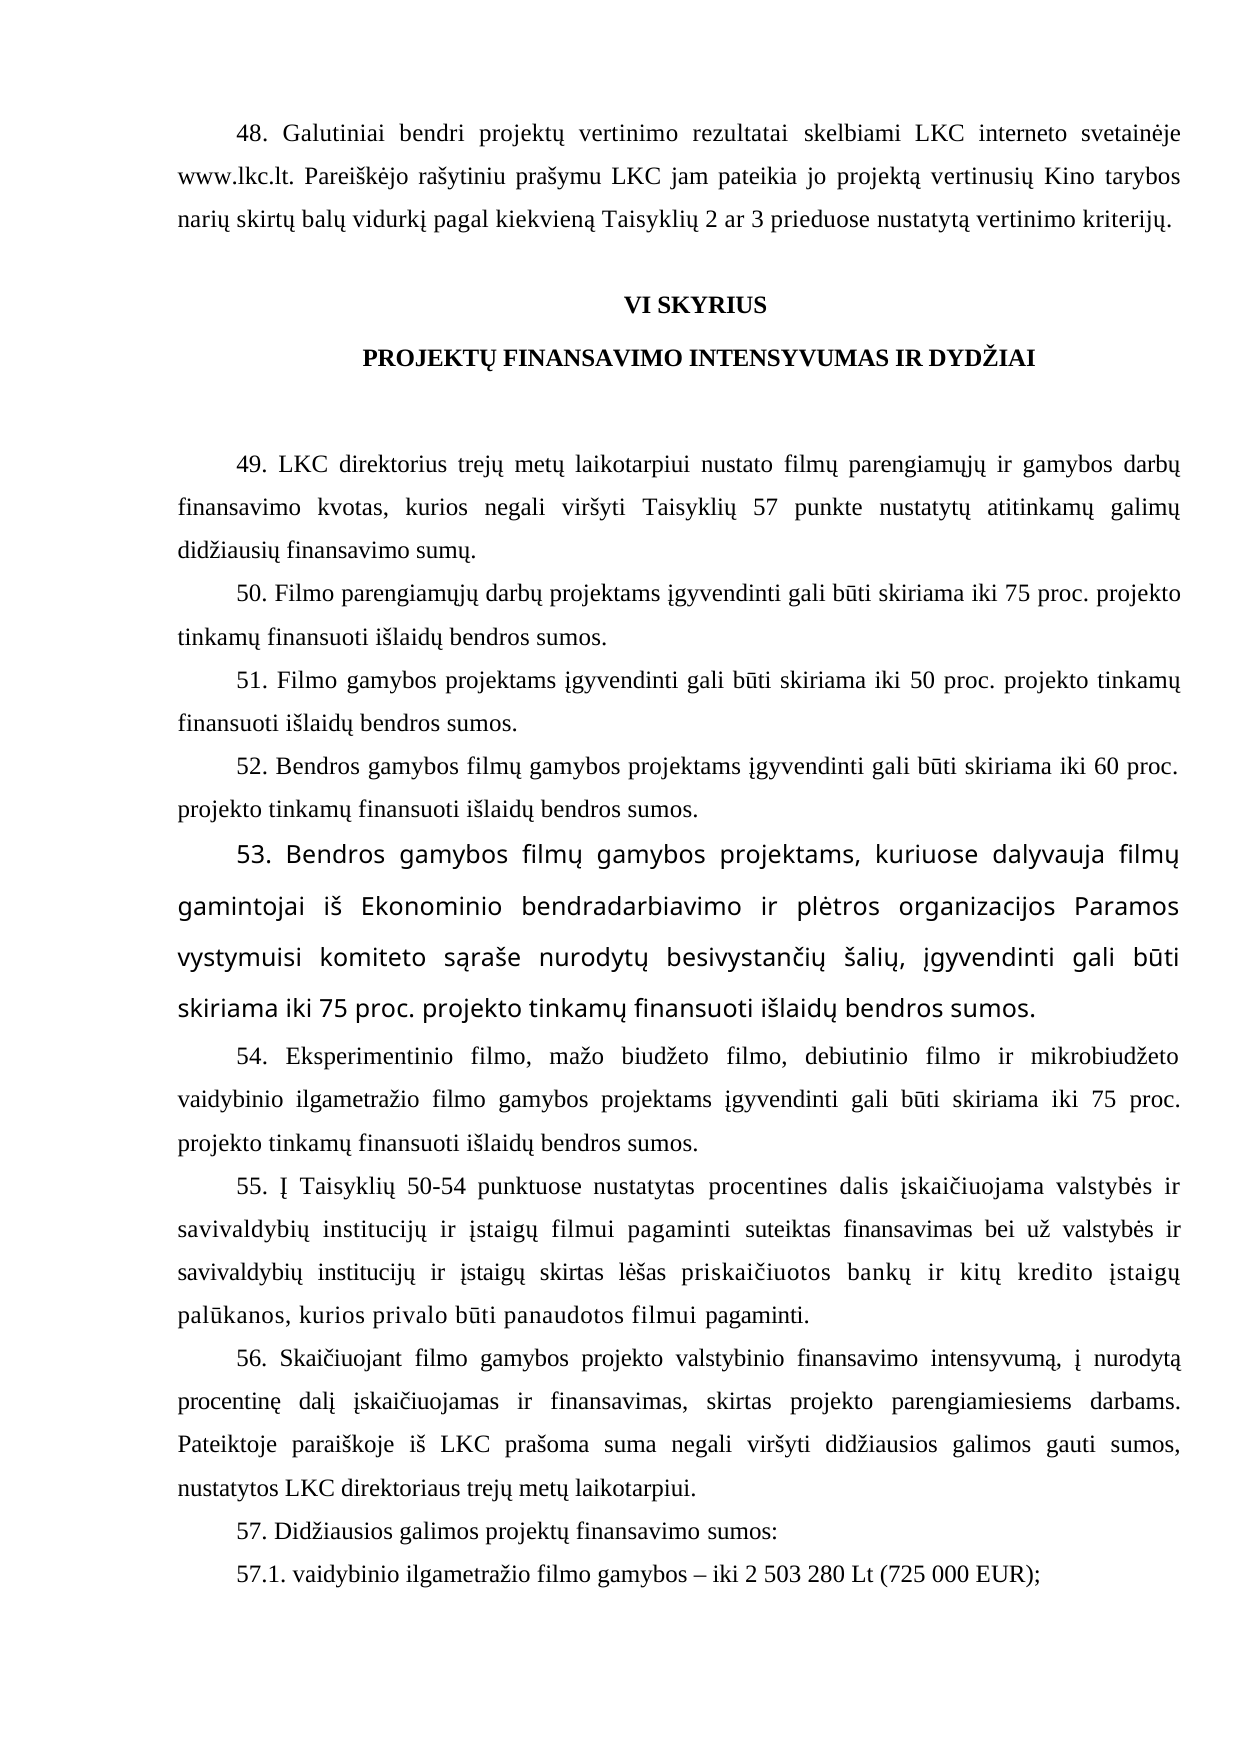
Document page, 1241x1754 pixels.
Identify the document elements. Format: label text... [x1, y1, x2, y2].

text 48. Galutiniai bendri projektų vertinimo rezultatai skelbiami LKC interneto svetainėje www.lkc.lt. Pareiškėjo rašytiniu prašymu LKC jam pateikia jo projektą vertinusių Kino tarybos narių skirtų balų vidurkį pagal kiekvieną Taisyklių 2 ar 3 prieduose nustatytą vertinimo kriterijų. [177, 118, 1181, 233]
text PROJEKTŲ FINANSAVIMO INTENSYVUMAS IR DYDŽIAI [177, 343, 1181, 372]
text 55. Į Taisyklių 50-54 punktuose nustatytas procentines dalis įskaičiuojama valstybės ir savivaldybių institucijų ir įstaigų filmui pagaminti suteiktas finansavimas bei už valstybės ir savivaldybių institucijų ir įstaigų skirtas lėšas priskaičiuotos bankų ir kitų kredito įstaigų palūkanos, kurios privalo būti panaudotos filmui pagaminti. [177, 1171, 1181, 1329]
text 51. Filmo gamybos projektams įgyvendinti gali būti skiriama iki 50 proc. projekto tinkamų finansuoti išlaidų bendros sumos. [177, 665, 1181, 737]
text 57.1. vaidybinio ilgametražio filmo gamybos – iki 2 503 280 Lt (725 000 EUR); [177, 1559, 1181, 1588]
text VI SKYRIUS [177, 291, 1181, 319]
text 57. Didžiausios galimos projektų finansavimo sumos: [177, 1516, 1181, 1544]
text 49. LKC direktorius trejų metų laikotarpiui nustato filmų parengiamųjų ir gamybos darbų finansavimo kvotas, kurios negali viršyti Taisyklių 57 punkte nustatytų atitinkamų galimų didžiausių finansavimo sumų. [177, 449, 1181, 564]
text 53. Bendros gamybos filmų gamybos projektams, kuriuose dalyvauja filmų gamintojai iš Ekonominio bendradarbiavimo ir plėtros organizacijos Paramos vystymuisi komiteto sąraše nurodytų besivystančių šalių, įgyvendinti gali būti skiriama iki 75 proc. projekto tinkamų finansuoti išlaidų bendros sumos. [177, 837, 1181, 1024]
text 50. Filmo parengiamųjų darbų projektams įgyvendinti gali būti skiriama iki 75 proc. projekto tinkamų finansuoti išlaidų bendros sumos. [177, 578, 1181, 650]
text 56. Skaičiuojant filmo gamybos projekto valstybinio finansavimo intensyvumą, į nurodytą procentinę dalį įskaičiuojamas ir finansavimas, skirtas projekto parengiamiesiems darbams. Pateiktoje paraiškoje iš LKC prašoma suma negali viršyti didžiausios galimos gauti sumos, nustatytos LKC direktoriaus trejų metų laikotarpiui. [177, 1343, 1181, 1501]
text 52. Bendros gamybos filmų gamybos projektams įgyvendinti gali būti skiriama iki 60 proc. projekto tinkamų finansuoti išlaidų bendros sumos. [177, 751, 1181, 823]
text 54. Eksperimentinio filmo, mažo biudžeto filmo, debiutinio filmo ir mikrobiudžeto vaidybinio ilgametražio filmo gamybos projektams įgyvendinti gali būti skiriama iki 75 proc. projekto tinkamų finansuoti išlaidų bendros sumos. [177, 1041, 1181, 1156]
